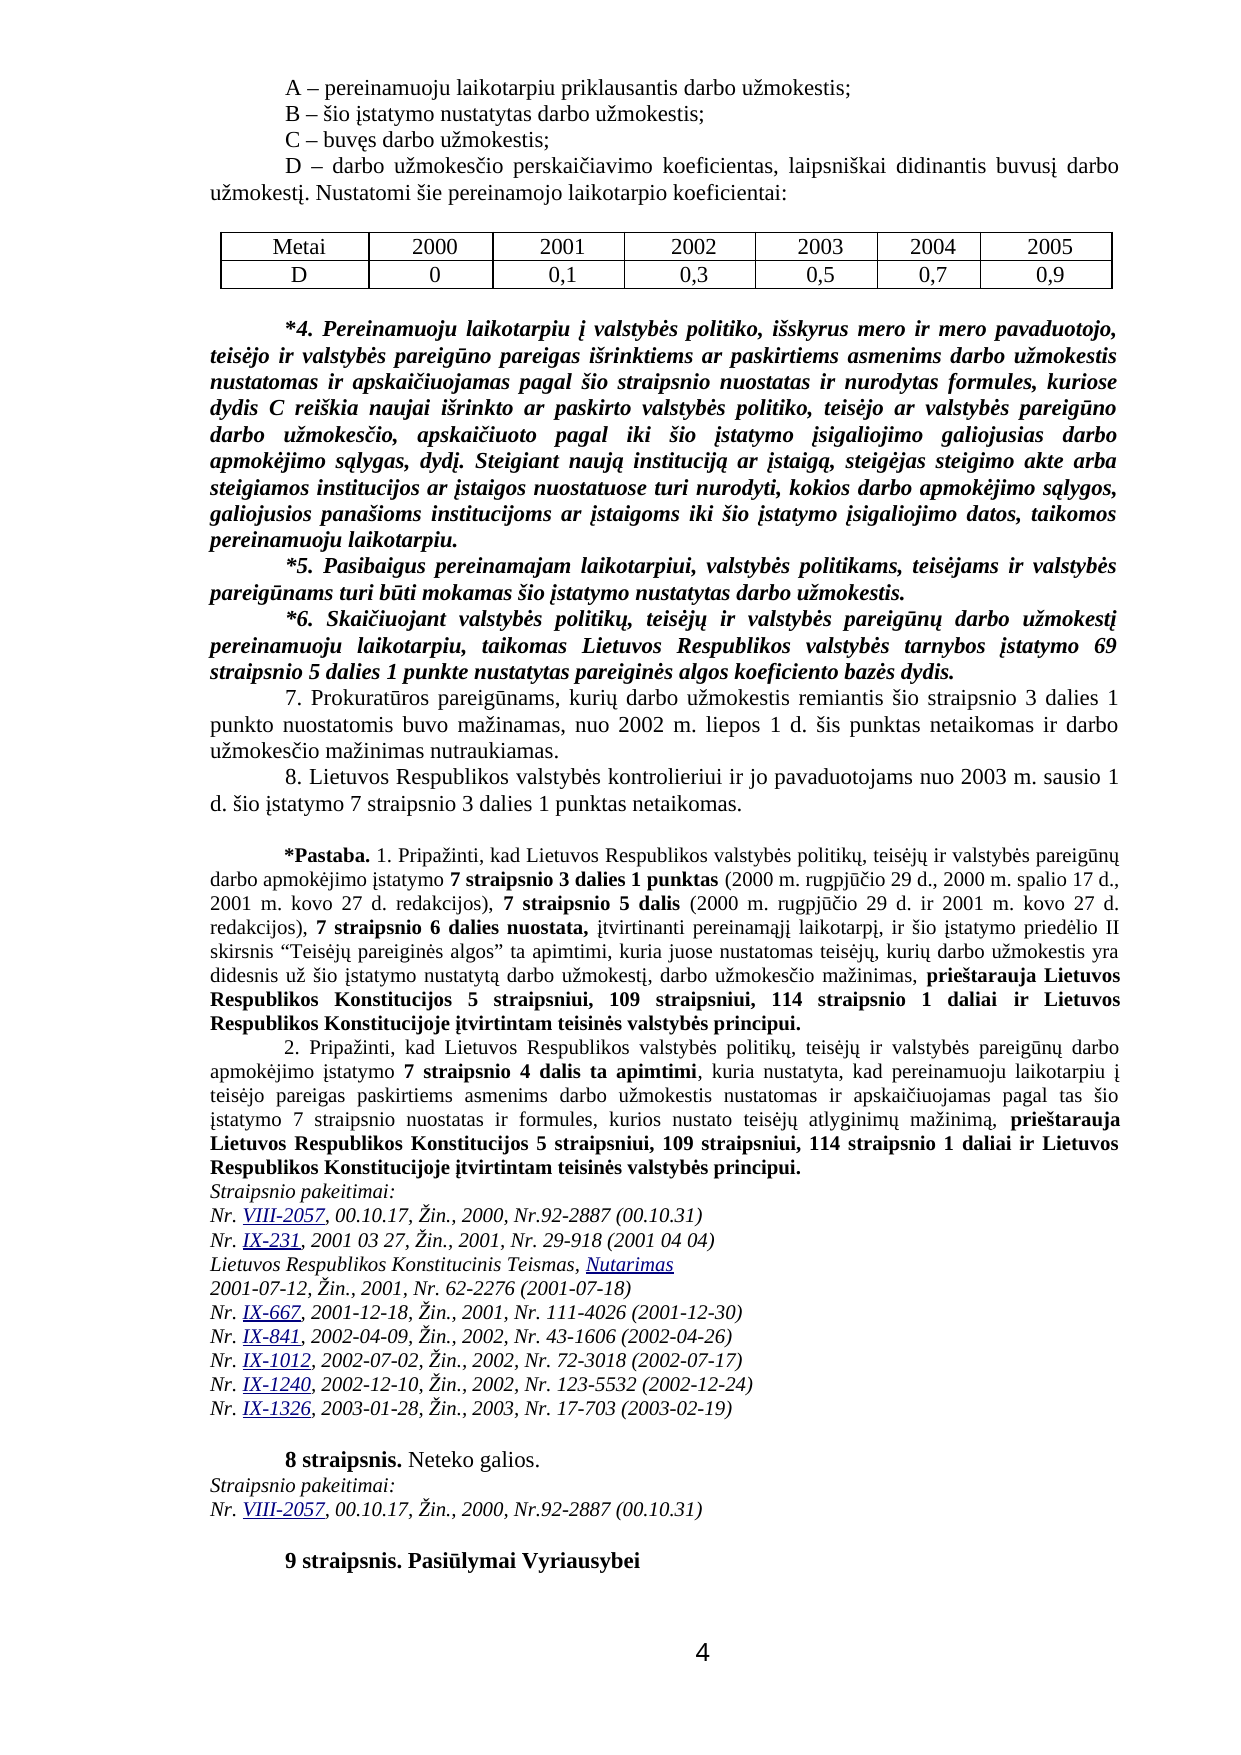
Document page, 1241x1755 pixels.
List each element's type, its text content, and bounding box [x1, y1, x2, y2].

text 7. Prokuratūros pareigūnams, kurių darbo užmokestis remiantis šio straipsnio 3 dalies 1 punkto nuostatomis buvo mažinamas, nuo 2002 m. liepos 1 d. šis punktas netaikomas ir darbo užmokesčio mažinimas nutraukiamas. [210, 684, 1120, 763]
text Nr. IX-1240, 2002-12-10, Žin., 2002, Nr. 123-5532 (2002-12-24) [210, 1372, 1120, 1396]
table_cell 0,1 [494, 261, 624, 287]
table_header 2001 [494, 233, 624, 259]
table_header Metai [222, 233, 368, 259]
text B – šio įstatymo nustatytas darbo užmokestis; [210, 100, 1120, 126]
text 8. Lietuvos Respublikos valstybės kontrolieriui ir jo pavaduotojams nuo 2003 m. sausio 1 d. šio įstatymo 7 straipsnio 3 dalies 1 punktas netaikomas. [210, 763, 1120, 816]
text Nr. IX-1012, 2002-07-02, Žin., 2002, Nr. 72-3018 (2002-07-17) [210, 1348, 1120, 1372]
text C – buvęs darbo užmokestis; [210, 126, 1120, 153]
text 8 straipsnis. Neteko galios. [210, 1446, 1120, 1473]
text Straipsnio pakeitimai: [210, 1179, 1120, 1203]
table_header 2000 [370, 233, 492, 259]
text *Pastaba. 1. Pripažinti, kad Lietuvos Respublikos valstybės politikų, teisėjų ir valstybės pareigūnų darbo apmokėjimo įstatymo 7 straipsnio 3 dalies 1 punktas (2000 m. rugpjūčio 29 d., 2000 m. spalio 17 d., 2001 m. kovo 27 d. redakcijos), 7 straipsnio 5 dalis (2000 m. rugpjūčio 29 d. ir 2001 m. kovo 27 d. redakcijos), 7 straipsnio 6 dalies nuostata, įtvirtinanti pereinamąjį laikotarpį, ir šio įstatymo priedėlio II skirsnis “Teisėjų pareiginės algos” ta apimtimi, kuria juose nustatomas teisėjų, kurių darbo užmokestis yra didesnis už šio įstatymo nustatytą darbo užmokestį, darbo užmokesčio mažinimas, prieštarauja Lietuvos Respublikos Konstitucijos 5 straipsniui, 109 straipsniui, 114 straipsnio 1 daliai ir Lietuvos Respublikos Konstitucijoje įtvirtintam teisinės valstybės principui. [210, 842, 1120, 1035]
table_header 2002 [625, 233, 755, 259]
text Nr. IX-667, 2001-12-18, Žin., 2001, Nr. 111-4026 (2001-12-30) [210, 1300, 1120, 1324]
text *4. Pereinamuoju laikotarpiu į valstybės politiko, išskyrus mero ir mero pavaduotojo, teisėjo ir valstybės pareigūno pareigas išrinktiems ar paskirtiems asmenims darbo užmokestis nustatomas ir apskaičiuojamas pagal šio straipsnio nuostatas ir nurodytas formules, kuriose dydis C reiškia naujai išrinkto ar paskirto valstybės politiko, teisėjo ar valstybės pareigūno darbo užmokesčio, apskaičiuoto pagal iki šio įstatymo įsigaliojimo galiojusias darbo apmokėjimo sąlygas, dydį. Steigiant naują instituciją ar įstaigą, steigėjas steigimo akte arba steigiamos institucijos ar įstaigos nuostatuose turi nurodyti, kokios darbo apmokėjimo sąlygos, galiojusios panašioms institucijoms ar įstaigoms iki šio įstatymo įsigaliojimo datos, taikomos pereinamuoju laikotarpiu. [210, 315, 1120, 553]
table_header 2004 [878, 233, 980, 259]
text 2. Pripažinti, kad Lietuvos Respublikos valstybės politikų, teisėjų ir valstybės pareigūnų darbo apmokėjimo įstatymo 7 straipsnio 4 dalis ta apimtimi, kuria nustatyta, kad pereinamuoju laikotarpiu į teisėjo pareigas paskirtiems asmenims darbo užmokestis nustatomas ir apskaičiuojamas pagal tas šio įstatymo 7 straipsnio nuostatas ir formules, kurios nustato teisėjų atlyginimų mažinimą, prieštarauja Lietuvos Respublikos Konstitucijos 5 straipsniui, 109 straipsniui, 114 straipsnio 1 daliai ir Lietuvos Respublikos Konstitucijoje įtvirtintam teisinės valstybės principui. [210, 1035, 1120, 1179]
text Nr. VIII-2057, 00.10.17, Žin., 2000, Nr.92-2887 (00.10.31) [210, 1203, 1120, 1227]
text Nr. VIII-2057, 00.10.17, Žin., 2000, Nr.92-2887 (00.10.31) [210, 1497, 1120, 1521]
table_header 2003 [756, 233, 877, 259]
table_cell 0,7 [878, 261, 980, 287]
text A – pereinamuoju laikotarpiu priklausantis darbo užmokestis; [210, 73, 1120, 100]
table_cell 0,5 [756, 261, 877, 287]
text *5. Pasibaigus pereinamajam laikotarpiui, valstybės politikams, teisėjams ir valstybės pareigūnams turi būti mokamas šio įstatymo nustatytas darbo užmokestis. [210, 553, 1120, 605]
table_cell 0,9 [981, 261, 1111, 287]
text 2001-07-12, Žin., 2001, Nr. 62-2276 (2001-07-18) [210, 1276, 1120, 1300]
table_cell 0,3 [625, 261, 755, 287]
table_header 2005 [981, 233, 1111, 259]
text Lietuvos Respublikos Konstitucinis Teismas, Nutarimas [210, 1252, 1120, 1276]
text Nr. IX-1326, 2003-01-28, Žin., 2003, Nr. 17-703 (2003-02-19) [210, 1396, 1120, 1420]
text Straipsnio pakeitimai: [210, 1473, 1120, 1497]
text 9 straipsnis. Pasiūlymai Vyriausybei [210, 1547, 1120, 1573]
table_cell D [222, 261, 368, 287]
text Nr. IX-231, 2001 03 27, Žin., 2001, Nr. 29-918 (2001 04 04) [210, 1227, 1120, 1252]
text D – darbo užmokesčio perskaičiavimo koeficientas, laipsniškai didinantis buvusį darbo užmokestį. Nustatomi šie pereinamojo laikotarpio koeficientai: [210, 153, 1120, 205]
table_cell 0 [370, 261, 492, 287]
text *6. Skaičiuojant valstybės politikų, teisėjų ir valstybės pareigūnų darbo užmokestį pereinamuoju laikotarpiu, taikomas Lietuvos Respublikos valstybės tarnybos įstatymo 69 straipsnio 5 dalies 1 punkte nustatytas pareiginės algos koeficiento bazės dydis. [210, 605, 1120, 684]
text Nr. IX-841, 2002-04-09, Žin., 2002, Nr. 43-1606 (2002-04-26) [210, 1324, 1120, 1348]
